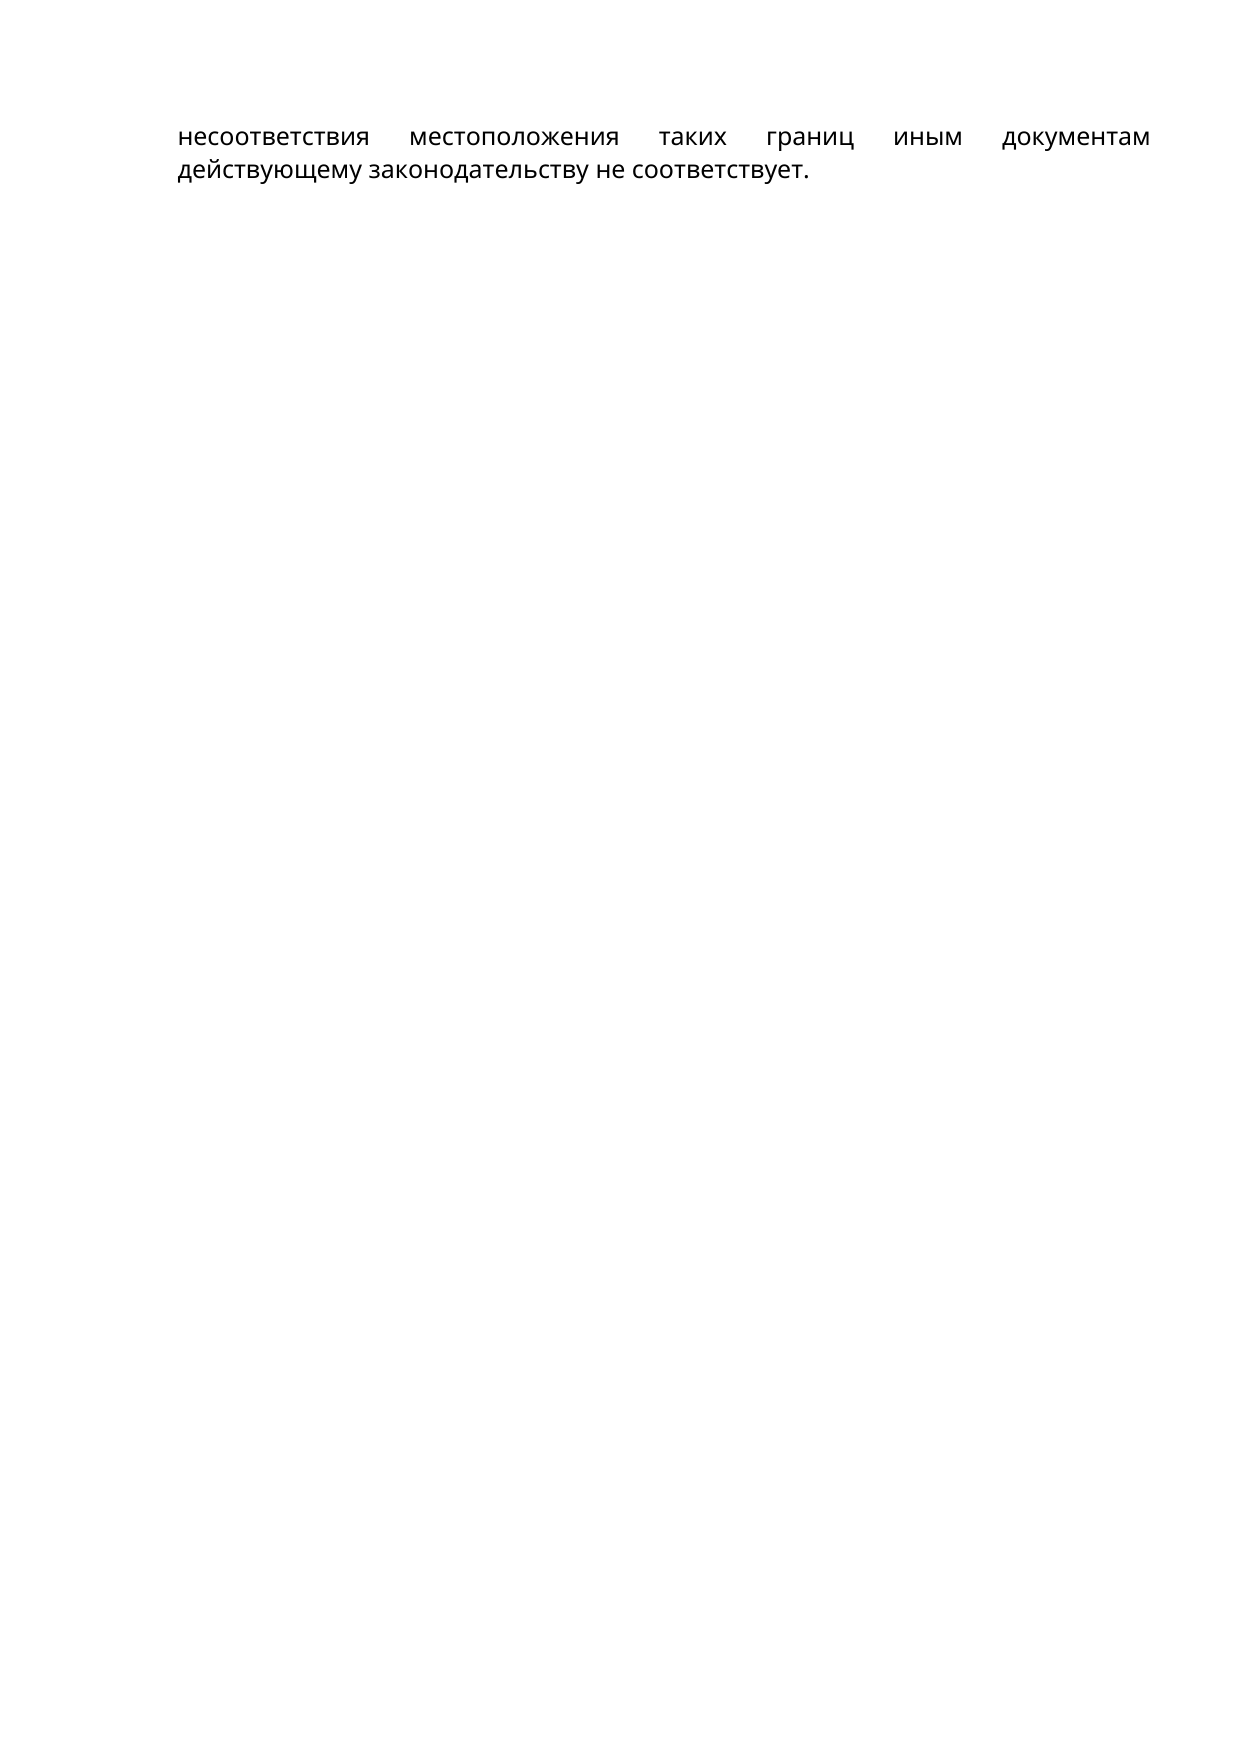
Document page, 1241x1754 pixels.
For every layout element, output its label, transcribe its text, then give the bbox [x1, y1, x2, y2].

text несоответствия местоположения таких границ иным документам действующему законодательству не соответствует. [177, 118, 1152, 186]
